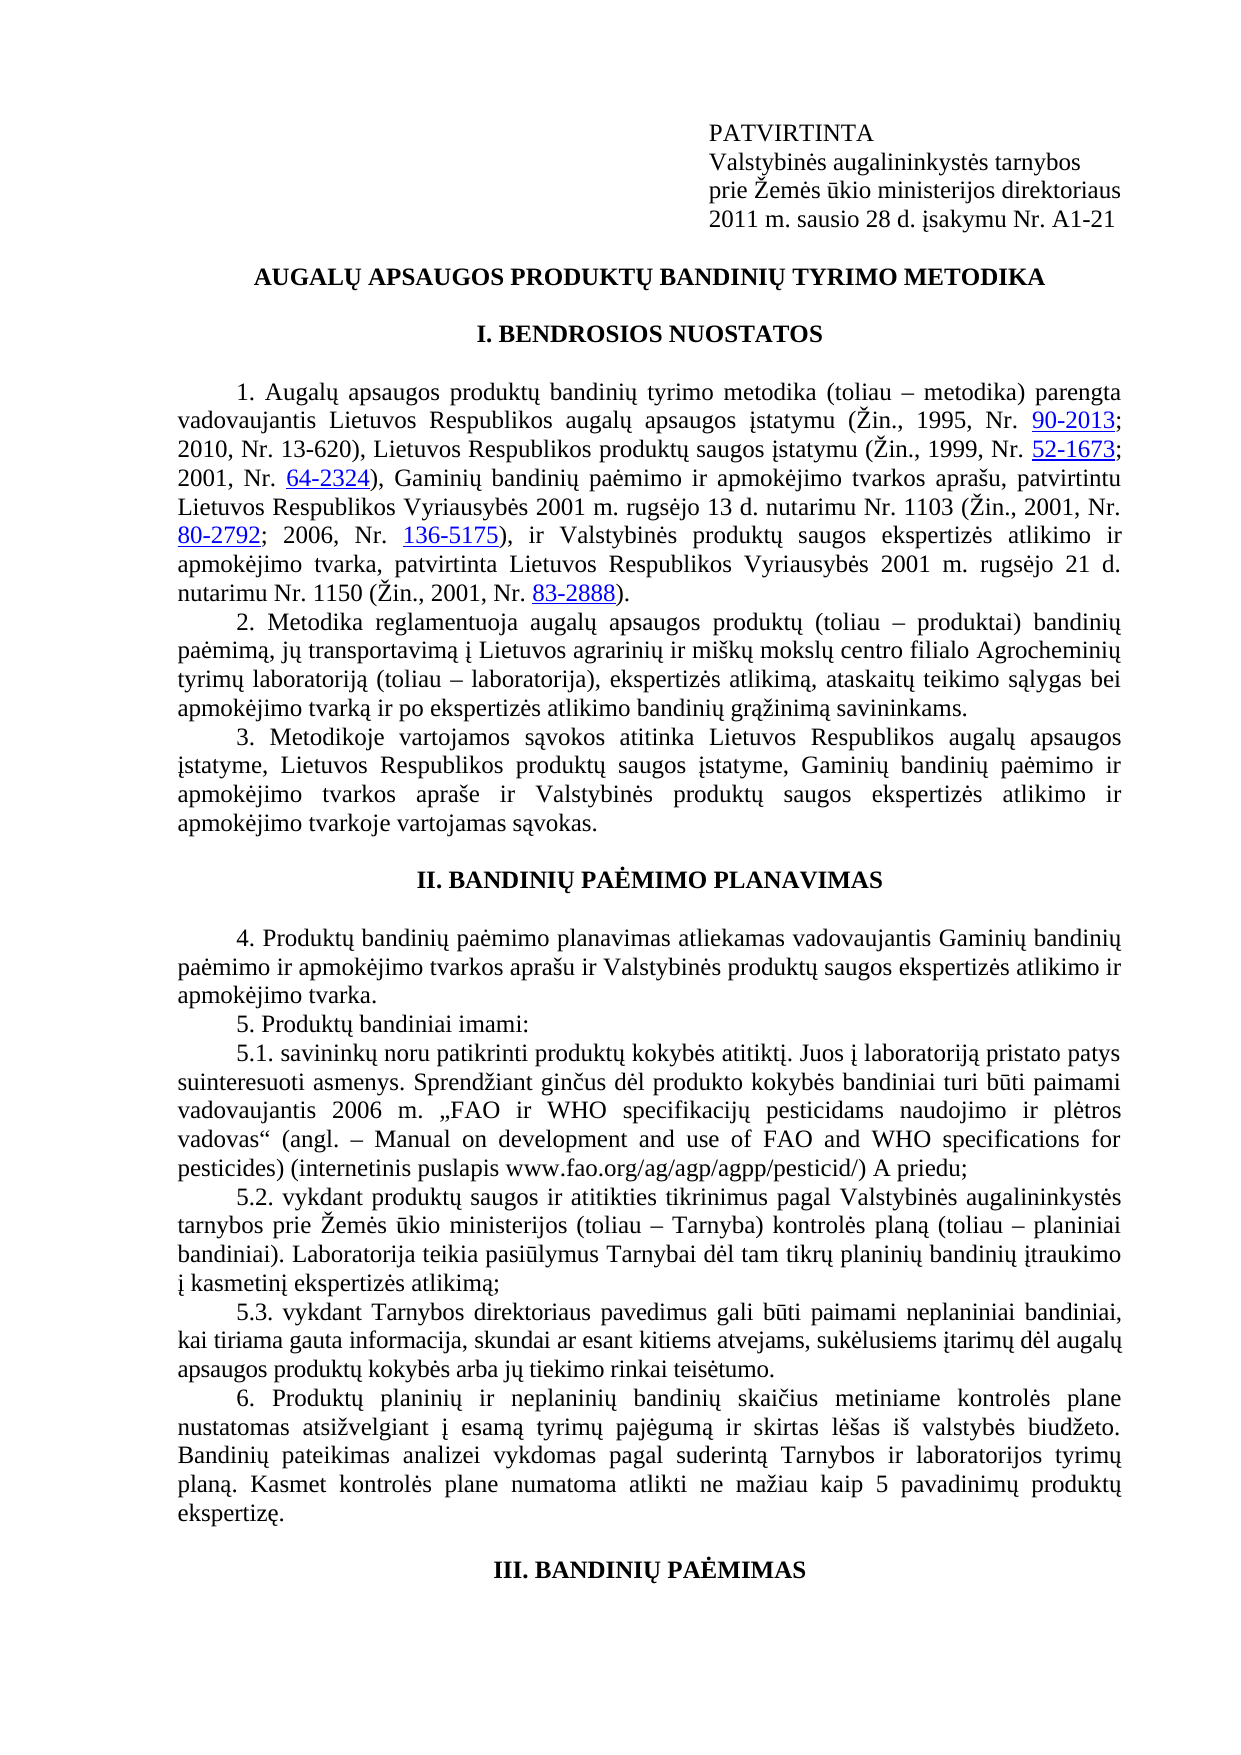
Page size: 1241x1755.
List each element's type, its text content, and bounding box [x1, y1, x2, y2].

text 6. Produktų planinių ir neplaninių bandinių skaičius metiniame kontrolės plane nustatomas atsižvelgiant į esamą tyrimų pajėgumą ir skirtas lėšas iš valstybės biudžeto. Bandinių pateikimas analizei vykdomas pagal suderintą Tarnybos ir laboratorijos tyrimų planą. Kasmet kontrolės plane numatoma atlikti ne mažiau kaip 5 pavadinimų produktų ekspertizę. [177, 1383, 1122, 1527]
text Valstybinės augalininkystės tarnybos [177, 147, 1122, 176]
text 5.2. vykdant produktų saugos ir atitikties tikrinimus pagal Valstybinės augalininkystės tarnybos prie Žemės ūkio ministerijos (toliau – Tarnyba) kontrolės planą (toliau – planiniai bandiniai). Laboratorija teikia pasiūlymus Tarnybai dėl tam tikrų planinių bandinių įtraukimo į kasmetinį ekspertizės atlikimą; [177, 1182, 1122, 1297]
text 1. Augalų apsaugos produktų bandinių tyrimo metodika (toliau – metodika) parengta vadovaujantis Lietuvos Respublikos augalų apsaugos įstatymu (Žin., 1995, Nr. 90-2013; 2010, Nr. 13-620), Lietuvos Respublikos produktų saugos įstatymu (Žin., 1999, Nr. 52-1673; 2001, Nr. 64-2324), Gaminių bandinių paėmimo ir apmokėjimo tvarkos aprašu, patvirtintu Lietuvos Respublikos Vyriausybės 2001 m. rugsėjo 13 d. nutarimu Nr. 1103 (Žin., 2001, Nr. 80-2792; 2006, Nr. 136-5175), ir Valstybinės produktų saugos ekspertizės atlikimo ir apmokėjimo tvarka, patvirtinta Lietuvos Respublikos Vyriausybės 2001 m. rugsėjo 21 d. nutarimu Nr. 1150 (Žin., 2001, Nr. 83-2888). [177, 377, 1122, 607]
text PATVIRTINTA [177, 118, 1122, 147]
text 5. Produktų bandiniai imami: [177, 1009, 1122, 1038]
text I. BENDROSIOS NUOSTATOS [177, 319, 1122, 348]
text prie Žemės ūkio ministerijos direktoriaus [177, 176, 1122, 204]
text 2. Metodika reglamentuoja augalų apsaugos produktų (toliau – produktai) bandinių paėmimą, jų transportavimą į Lietuvos agrarinių ir miškų mokslų centro filialo Agrocheminių tyrimų laboratoriją (toliau – laboratorija), ekspertizės atlikimą, ataskaitų teikimo sąlygas bei apmokėjimo tvarką ir po ekspertizės atlikimo bandinių grąžinimą savininkams. [177, 607, 1122, 722]
text III. BANDINIŲ PAĖMIMAS [177, 1556, 1122, 1584]
text II. BANDINIŲ PAĖMIMO PLANAVIMAS [177, 866, 1122, 894]
text 5.1. savininkų noru patikrinti produktų kokybės atitiktį. Juos į laboratoriją pristato patys suinteresuoti asmenys. Sprendžiant ginčus dėl produkto kokybės bandiniai turi būti paimami vadovaujantis 2006 m. „FAO ir WHO specifikacijų pesticidams naudojimo ir plėtros vadovas“ (angl. – Manual on development and use of FAO and WHO specifications for pesticides) (internetinis puslapis www.fao.org/ag/agp/agpp/pesticid/) A priedu; [177, 1038, 1122, 1182]
text 3. Metodikoje vartojamos sąvokos atitinka Lietuvos Respublikos augalų apsaugos įstatyme, Lietuvos Respublikos produktų saugos įstatyme, Gaminių bandinių paėmimo ir apmokėjimo tvarkos apraše ir Valstybinės produktų saugos ekspertizės atlikimo ir apmokėjimo tvarkoje vartojamas sąvokas. [177, 722, 1122, 837]
text AUGALŲ APSAUGOS PRODUKTŲ BANDINIŲ TYRIMO METODIKA [177, 262, 1122, 291]
text 4. Produktų bandinių paėmimo planavimas atliekamas vadovaujantis Gaminių bandinių paėmimo ir apmokėjimo tvarkos aprašu ir Valstybinės produktų saugos ekspertizės atlikimo ir apmokėjimo tvarka. [177, 923, 1122, 1009]
text 2011 m. sausio 28 d. įsakymu Nr. A1-21 [177, 204, 1122, 233]
text 5.3. vykdant Tarnybos direktoriaus pavedimus gali būti paimami neplaniniai bandiniai, kai tiriama gauta informacija, skundai ar esant kitiems atvejams, sukėlusiems įtarimų dėl augalų apsaugos produktų kokybės arba jų tiekimo rinkai teisėtumo. [177, 1297, 1122, 1383]
